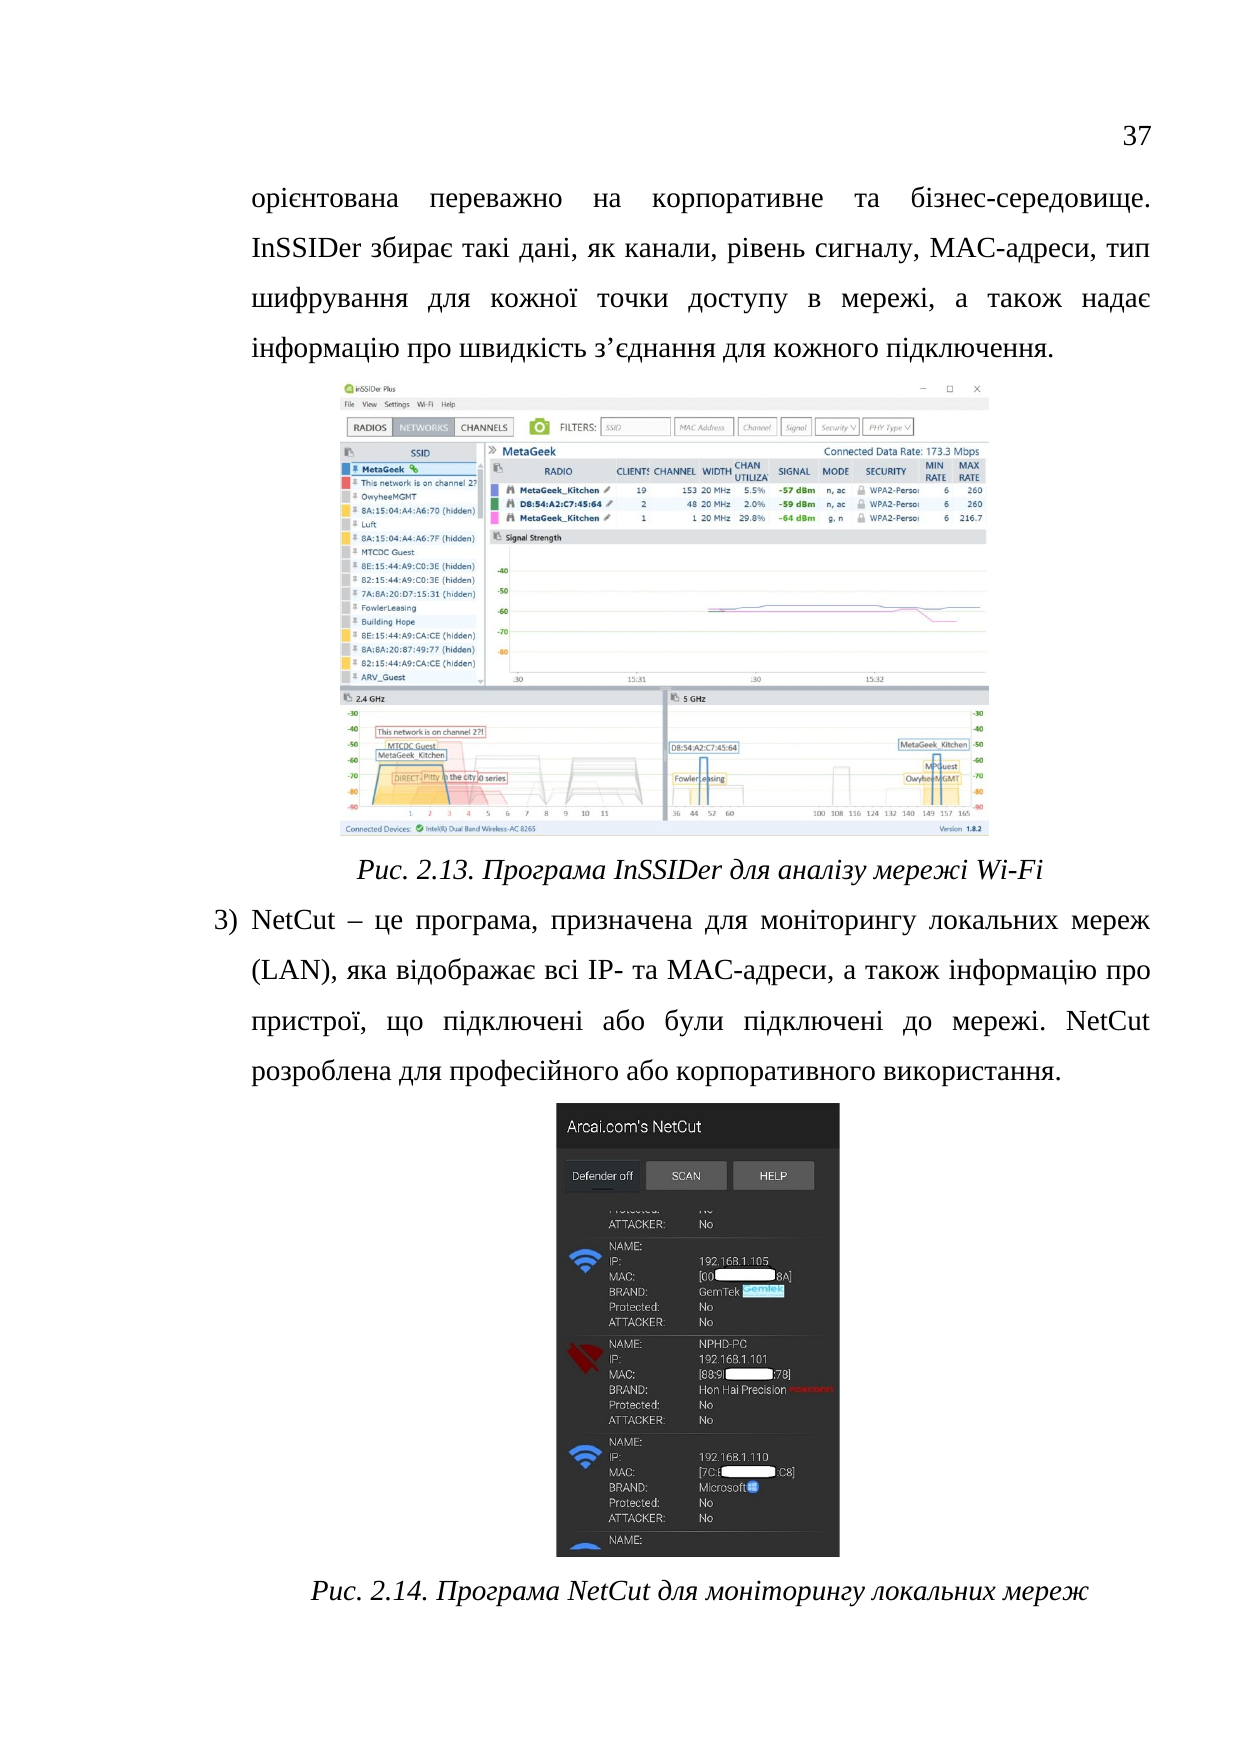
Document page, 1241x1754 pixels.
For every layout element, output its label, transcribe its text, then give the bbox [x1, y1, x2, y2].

text Рис. 2.14. Програма NetCut для моніторингу локальних мереж [177, 1573, 1152, 1607]
text Рис. 2.13. Програма InSSIDer для аналізу мережі Wi-Fi [177, 852, 1152, 885]
list NetCut – це програма, призначена для моніторингу локальних мереж (LAN), яка відображає всі IP- та MAC-адреси, а також інформацію про пристрої, що підключені або були підключені до мережі. NetCut розроблена для професійного або корпоративного використання. [213, 902, 1152, 1087]
picture [340, 381, 989, 836]
list орієнтована переважно на корпоративне та бізнес-середовище. InSSIDer збирає такі дані, як канали, рівень сигналу, MAC-адреси, тип шифрування для кожної точки доступу в мережі, а також надає інформацію про швидкість з’єднання для кожного підключення. [222, 180, 1152, 364]
picture [556, 1103, 840, 1557]
